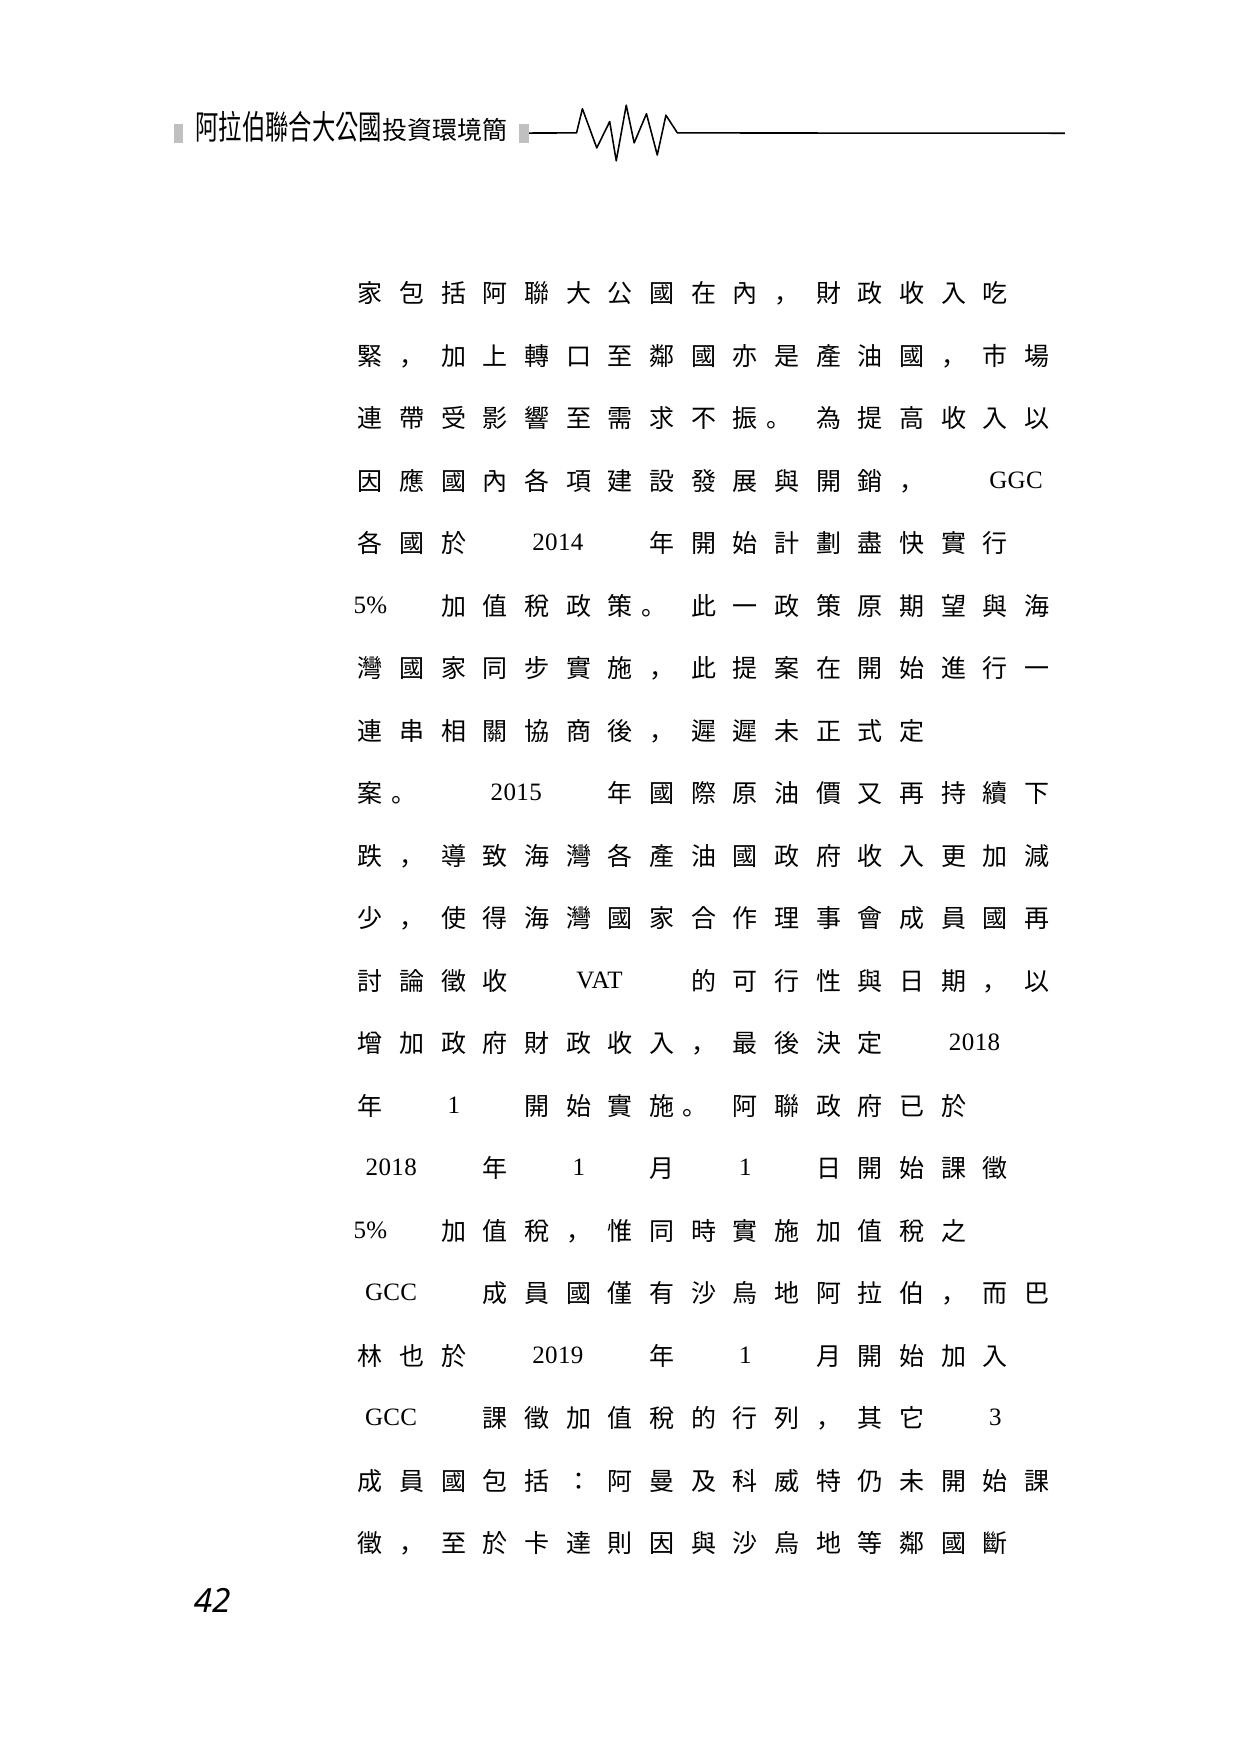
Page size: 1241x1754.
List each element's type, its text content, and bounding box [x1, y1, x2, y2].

text 家包括阿聯大公國在內，財政收入吃緊，加上轉口至鄰國亦是產油國，市場連帶受影響至需求不振。為提高收入以因應國內各項建設發展與開銷，GGC各國於2014年開始計劃盡快實行5%加值稅政策。此一政策原期望與海灣國家同步實施，此提案在開始進行一連串相關協商後，遲遲未正式定案。2015年國際原油價又再持續下跌，導致海灣各產油國政府收入更加減少，使得海灣國家合作理事會成員國再討論徵收VAT的可行性與日期，以增加政府財政收入，最後決定2018年1開始實施。阿聯政府已於2018年1月1日開始課徵5%加值稅，惟同時實施加值稅之GCC成員國僅有沙烏地阿拉伯，而巴林也於2019年1月開始加入GCC課徵加值稅的行列，其它3成員國包括：阿曼及科威特仍未開始課徵，至於卡達則因與沙烏地等鄰國斷 [330, 250, 1058, 1563]
